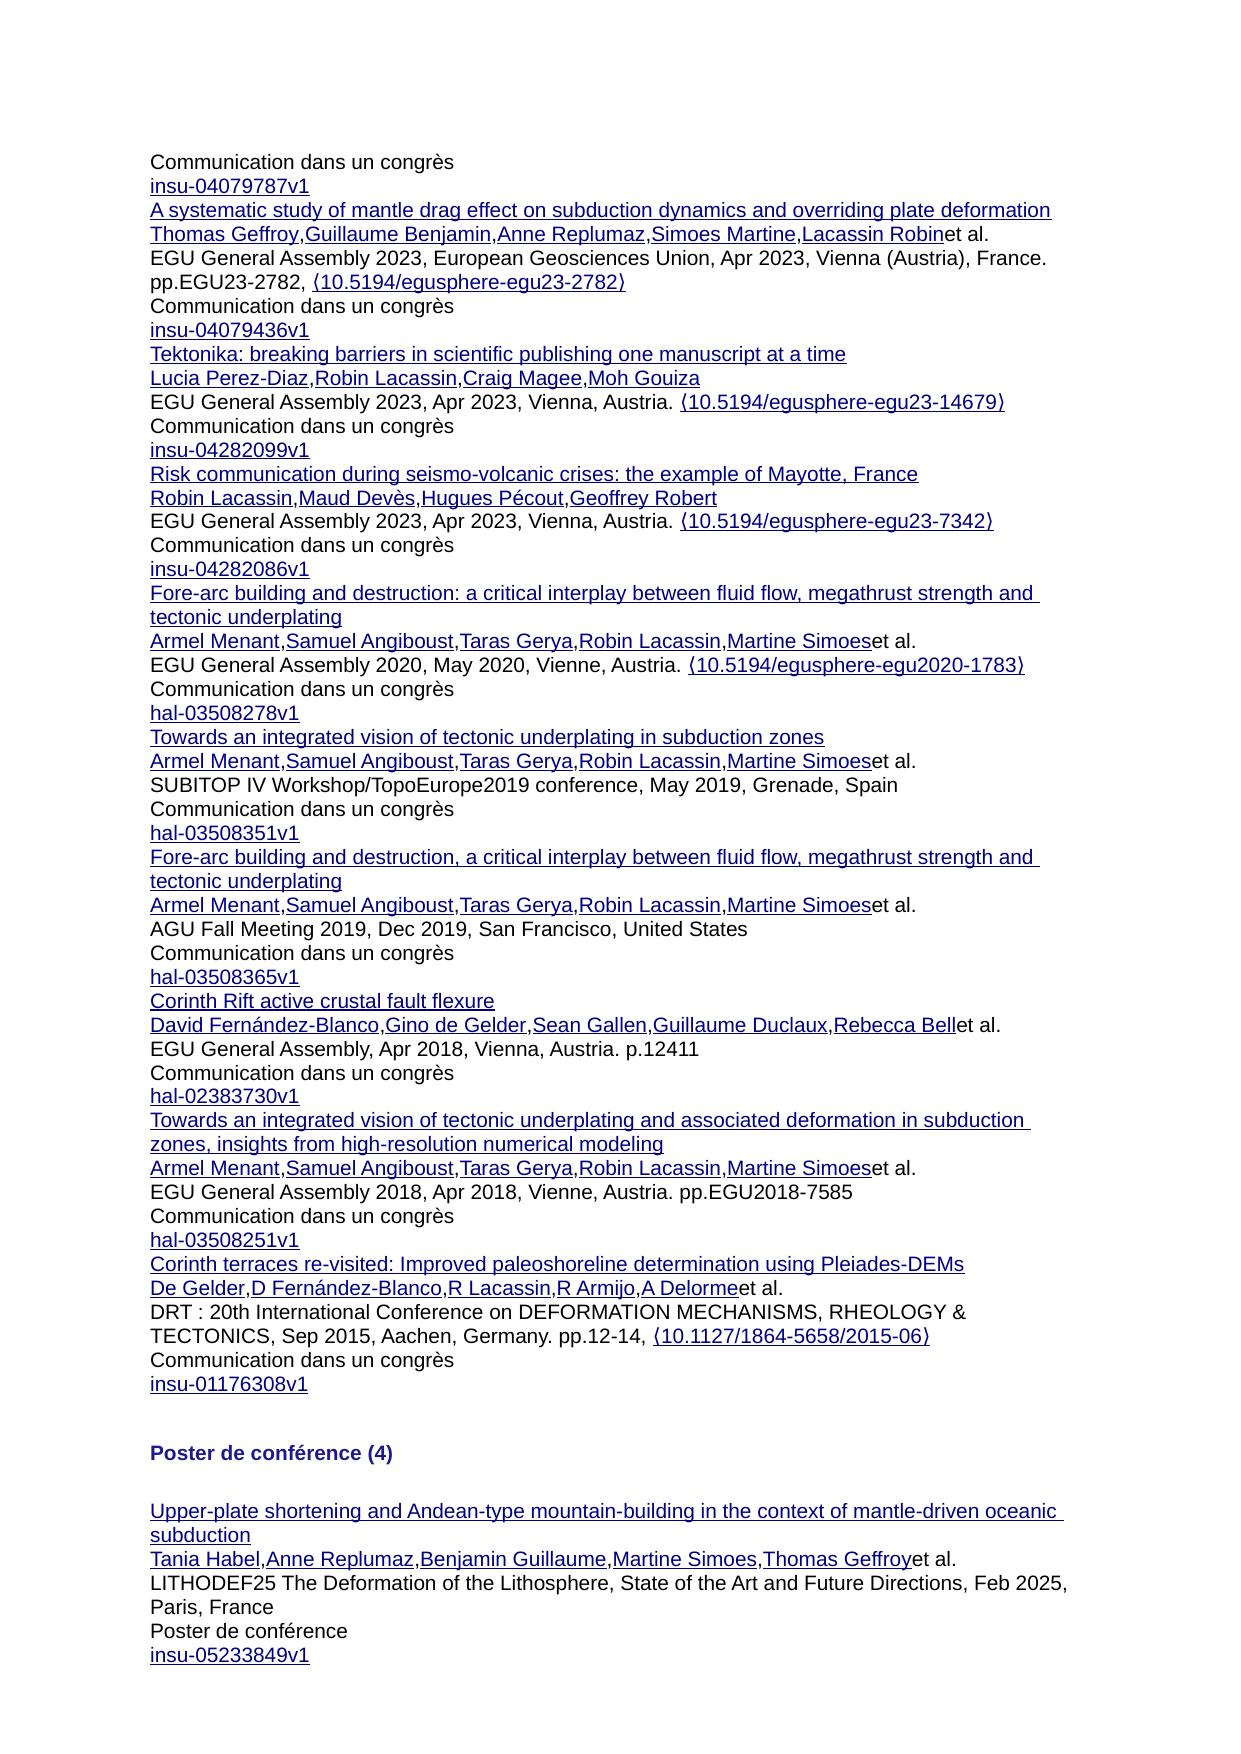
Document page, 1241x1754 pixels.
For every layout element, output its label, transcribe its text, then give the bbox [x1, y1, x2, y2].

table_cell Corinth Rift active crustal fault flexure David Fernández-Blanco,Gino de Gelder,Sean Gallen,Guillaume Duclaux,Rebecca Bellet al. EGU General Assembly, Apr 2018, Vienna, Austria. p.12411 Communication dans un congrès hal-02383730v1 [150, 989, 1090, 1108]
table_cell Fore-arc building and destruction: a critical interplay between fluid flow, megathrust strength and tectonic underplating Armel Menant,Samuel Angiboust,Taras Gerya,Robin Lacassin,Martine Simoeset al. EGU General Assembly 2020, May 2020, Vienne, Austria. ⟨10.5194/egusphere-egu2020-1783⟩ Communication dans un congrès hal-03508278v1 [150, 581, 1090, 725]
table_cell Towards an integrated vision of tectonic underplating in subduction zones Armel Menant,Samuel Angiboust,Taras Gerya,Robin Lacassin,Martine Simoeset al. SUBITOP IV Workshop/TopoEurope2019 conference, May 2019, Grenade, Spain Communication dans un congrès hal-03508351v1 [150, 725, 1090, 845]
table_cell Corinth terraces re-visited: Improved paleoshoreline determination using Pleiades-DEMs De Gelder,D Fernández-Blanco,R Lacassin,R Armijo,A Delormeet al. DRT : 20th International Conference on DEFORMATION MECHANISMS, RHEOLOGY & TECTONICS, Sep 2015, Aachen, Germany. pp.12-14, ⟨10.1127/1864-5658/2015-06⟩ Communication dans un congrès insu-01176308v1 [150, 1252, 1090, 1396]
table_cell Communication dans un congrès insu-04079787v1 [150, 150, 1090, 198]
table_header Upper-plate shortening and Andean-type mountain-building in the context of mantle-driven oceanic subduction Tania Habel,Anne Replumaz,Benjamin Guillaume,Martine Simoes,Thomas Geffroyet al. LITHODEF25 The Deformation of the Lithosphere, State of the Art and Future Directions, Feb 2025, Paris, France Poster de conférence insu-05233849v1 [150, 1499, 1090, 1667]
table_cell Towards an integrated vision of tectonic underplating and associated deformation in subduction zones, insights from high-resolution numerical modeling Armel Menant,Samuel Angiboust,Taras Gerya,Robin Lacassin,Martine Simoeset al. EGU General Assembly 2018, Apr 2018, Vienne, Austria. pp.EGU2018-7585 Communication dans un congrès hal-03508251v1 [150, 1108, 1090, 1252]
subtitle Poster de conférence (4) [150, 1441, 1090, 1464]
table_cell Risk communication during seismo-volcanic crises: the example of Mayotte, France Robin Lacassin,Maud Devès,Hugues Pécout,Geoffrey Robert EGU General Assembly 2023, Apr 2023, Vienna, Austria. ⟨10.5194/egusphere-egu23-7342⟩ Communication dans un congrès insu-04282086v1 [150, 461, 1090, 581]
table_cell Tektonika: breaking barriers in scientific publishing one manuscript at a time Lucia Perez-Diaz,Robin Lacassin,Craig Magee,Moh Gouiza EGU General Assembly 2023, Apr 2023, Vienna, Austria. ⟨10.5194/egusphere-egu23-14679⟩ Communication dans un congrès insu-04282099v1 [150, 342, 1090, 461]
table_cell Fore-arc building and destruction, a critical interplay between fluid flow, megathrust strength and tectonic underplating Armel Menant,Samuel Angiboust,Taras Gerya,Robin Lacassin,Martine Simoeset al. AGU Fall Meeting 2019, Dec 2019, San Francisco, United States Communication dans un congrès hal-03508365v1 [150, 845, 1090, 988]
table_cell A systematic study of mantle drag effect on subduction dynamics and overriding plate deformation Thomas Geffroy,Guillaume Benjamin,Anne Replumaz,Simoes Martine,Lacassin Robinet al. EGU General Assembly 2023, European Geosciences Union, Apr 2023, Vienna (Austria), France. pp.EGU23-2782, ⟨10.5194/egusphere-egu23-2782⟩ Communication dans un congrès insu-04079436v1 [150, 198, 1090, 342]
